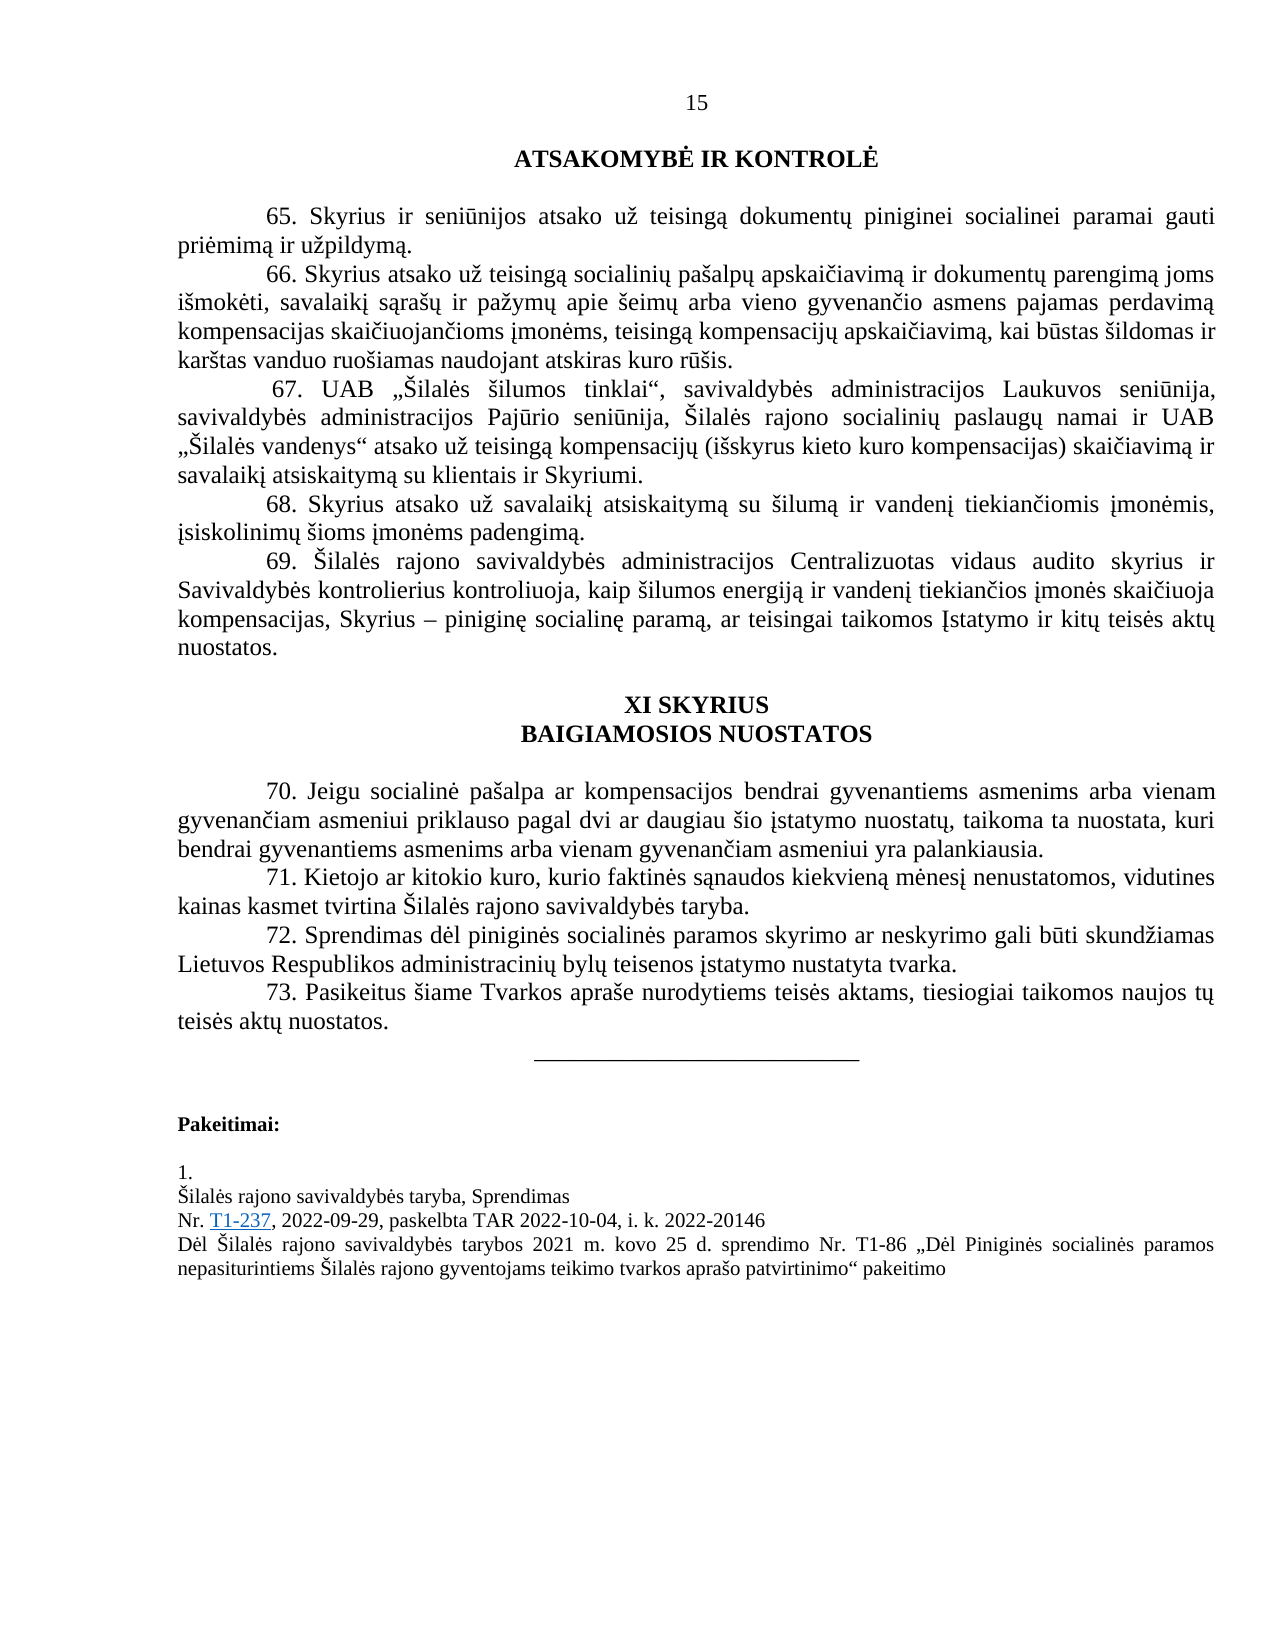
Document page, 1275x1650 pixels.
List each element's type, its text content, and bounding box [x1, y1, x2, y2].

text 68. Skyrius atsako už savalaikį atsiskaitymą su šilumą ir vandenį tiekiančiomis įmonėmis, įsiskolinimų šioms įmonėms padengimą. [177, 489, 1216, 546]
text XI SKYRIUS [177, 690, 1216, 719]
text Šilalės rajono savivaldybės taryba, Sprendimas [177, 1184, 1216, 1208]
text Pakeitimai: [177, 1112, 1216, 1136]
text 70. Jeigu socialinė pašalpa ar kompensacijos bendrai gyvenantiems asmenims arba vienam gyvenančiam asmeniui priklauso pagal dvi ar daugiau šio įstatymo nuostatų, taikoma ta nuostata, kuri bendrai gyvenantiems asmenims arba vienam gyvenančiam asmeniui yra palankiausia. [177, 776, 1216, 862]
text Dėl Šilalės rajono savivaldybės tarybos 2021 m. kovo 25 d. sprendimo Nr. T1-86 „Dėl Piniginės socialinės paramos nepasiturintiems Šilalės rajono gyventojams teikimo tvarkos aprašo patvirtinimo“ pakeitimo [177, 1232, 1216, 1280]
text __________________________ [177, 1035, 1216, 1064]
text 69. Šilalės rajono savivaldybės administracijos Centralizuotas vidaus audito skyrius ir Savivaldybės kontrolierius kontroliuoja, kaip šilumos energiją ir vandenį tiekiančios įmonės skaičiuoja kompensacijas, Skyrius – piniginę socialinę paramą, ar teisingai taikomos Įstatymo ir kitų teisės aktų nuostatos. [177, 546, 1216, 661]
text 65. Skyrius ir seniūnijos atsako už teisingą dokumentų piniginei socialinei paramai gauti priėmimą ir užpildymą. [177, 201, 1216, 259]
text 1. [177, 1160, 1216, 1184]
text 71. Kietojo ar kitokio kuro, kurio faktinės sąnaudos kiekvieną mėnesį nenustatomos, vidutines kainas kasmet tvirtina Šilalės rajono savivaldybės taryba. [177, 862, 1216, 920]
text ATSAKOMYBĖ IR KONTROLĖ [177, 144, 1216, 172]
text 67. UAB „Šilalės šilumos tinklai“, savivaldybės administracijos Laukuvos seniūnija, savivaldybės administracijos Pajūrio seniūnija, Šilalės rajono socialinių paslaugų namai ir UAB „Šilalės vandenys“ atsako už teisingą kompensacijų (išskyrus kieto kuro kompensacijas) skaičiavimą ir savalaikį atsiskaitymą su klientais ir Skyriumi. [177, 374, 1216, 489]
text 73. Pasikeitus šiame Tvarkos apraše nurodytiems teisės aktams, tiesiogiai taikomos naujos tų teisės aktų nuostatos. [177, 977, 1216, 1035]
text BAIGIAMOSIOS NUOSTATOS [177, 719, 1216, 747]
text Nr. T1-237, 2022-09-29, paskelbta TAR 2022-10-04, i. k. 2022-20146 [177, 1208, 1216, 1232]
text 72. Sprendimas dėl piniginės socialinės paramos skyrimo ar neskyrimo gali būti skundžiamas Lietuvos Respublikos administracinių bylų teisenos įstatymo nustatyta tvarka. [177, 920, 1216, 977]
text 66. Skyrius atsako už teisingą socialinių pašalpų apskaičiavimą ir dokumentų parengimą joms išmokėti, savalaikį sąrašų ir pažymų apie šeimų arba vieno gyvenančio asmens pajamas perdavimą kompensacijas skaičiuojančioms įmonėms, teisingą kompensacijų apskaičiavimą, kai būstas šildomas ir karštas vanduo ruošiamas naudojant atskiras kuro rūšis. [177, 259, 1216, 374]
